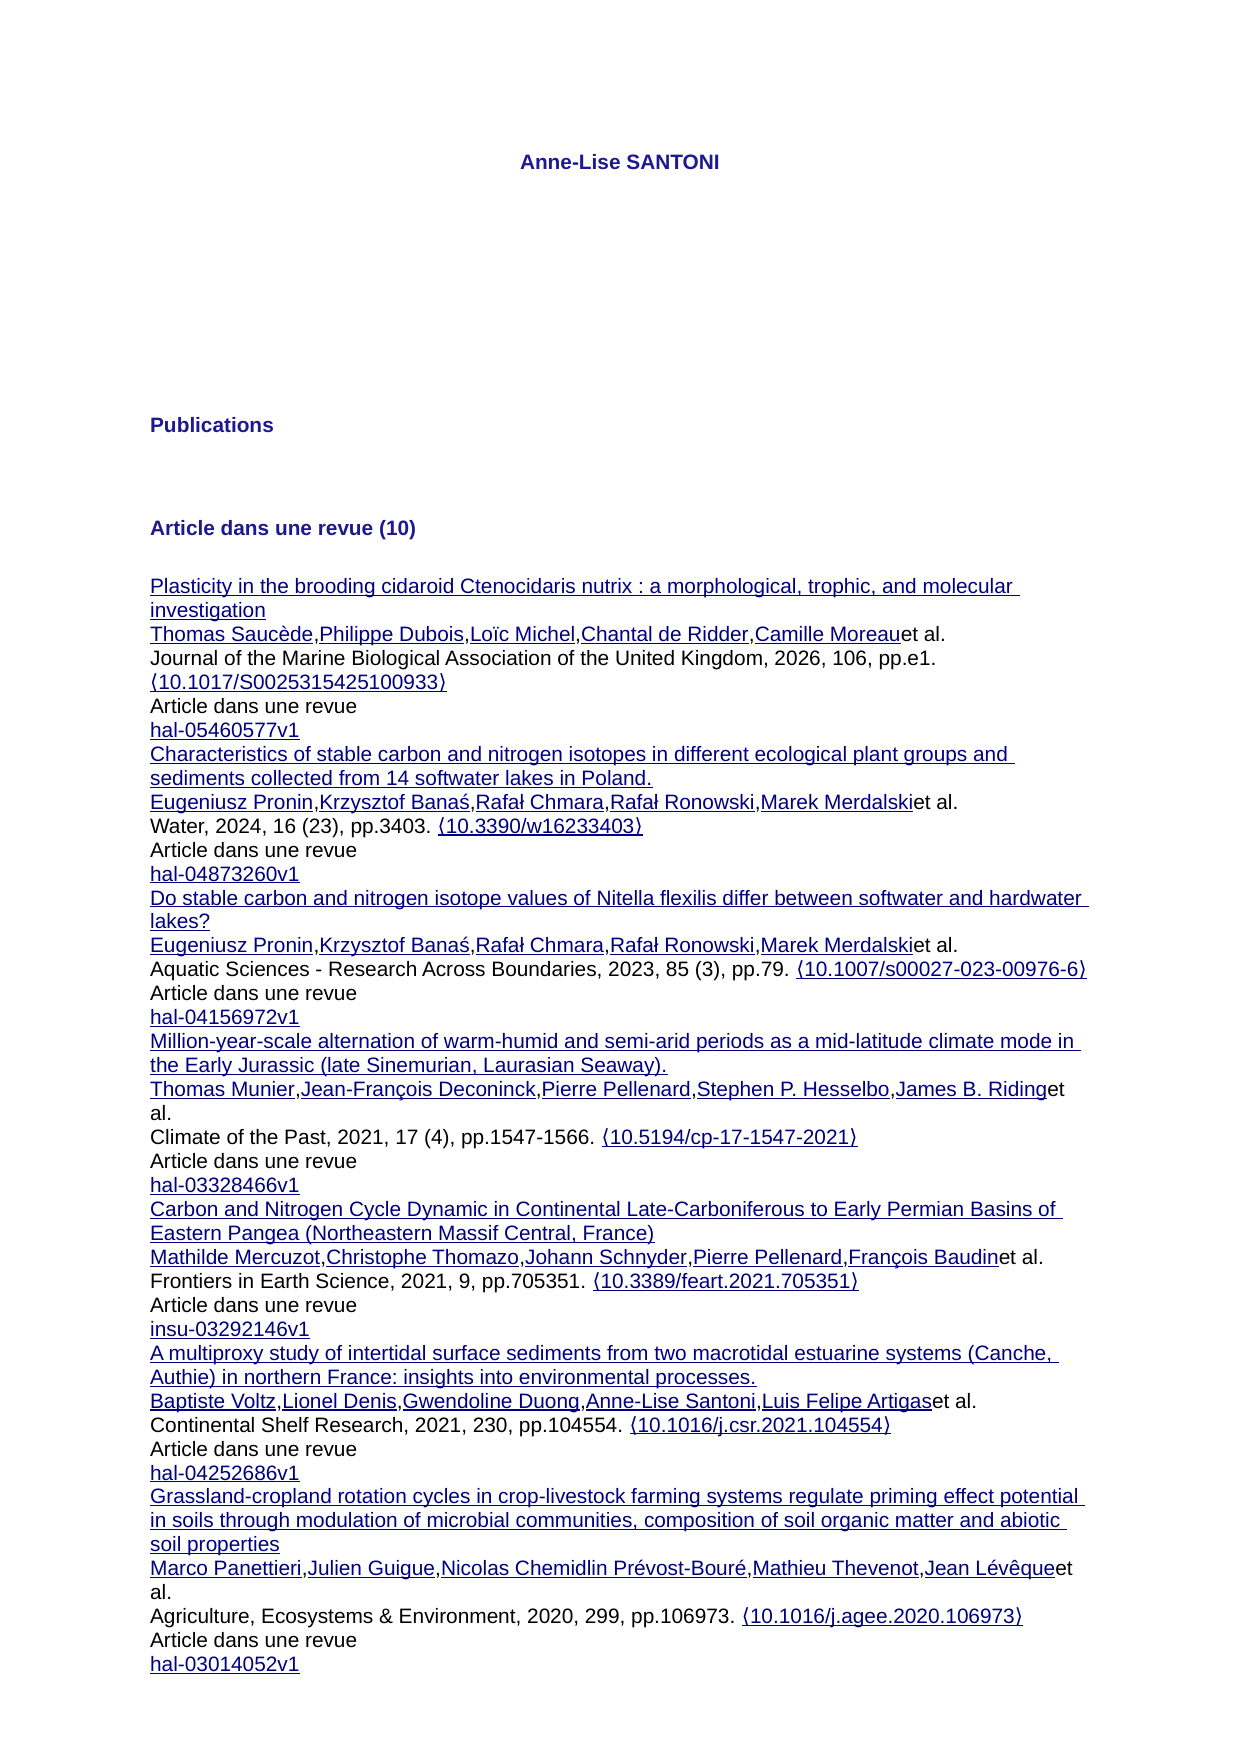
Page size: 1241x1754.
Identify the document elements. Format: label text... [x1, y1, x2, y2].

table_cell A multiproxy study of intertidal surface sediments from two macrotidal estuarine systems (Canche, Authie) in northern France: insights into environmental processes. Baptiste Voltz,Lionel Denis,Gwendoline Duong,Anne-Lise Santoni,Luis Felipe Artigaset al. Continental Shelf Research, 2021, 230, pp.104554. ⟨10.1016/j.csr.2021.104554⟩ Article dans une revue hal-04252686v1 [150, 1341, 1090, 1484]
subtitle Anne-Lise SANTONI [150, 150, 1090, 174]
subtitle Article dans une revue (10) [150, 516, 1090, 539]
subtitle Publications [150, 412, 1090, 436]
table_cell Characteristics of stable carbon and nitrogen isotopes in different ecological plant groups and sediments collected from 14 softwater lakes in Poland. Eugeniusz Pronin,Krzysztof Banaś,Rafał Chmara,Rafał Ronowski,Marek Merdalskiet al. Water, 2024, 16 (23), pp.3403. ⟨10.3390/w16233403⟩ Article dans une revue hal-04873260v1 [150, 742, 1090, 885]
table_cell Grassland-cropland rotation cycles in crop-livestock farming systems regulate priming effect potential in soils through modulation of microbial communities, composition of soil organic matter and abiotic soil properties Marco Panettieri,Julien Guigue,Nicolas Chemidlin Prévost-Bouré,Mathieu Thevenot,Jean Lévêqueet al. Agriculture, Ecosystems & Environment, 2020, 299, pp.106973. ⟨10.1016/j.agee.2020.106973⟩ Article dans une revue hal-03014052v1 [150, 1484, 1090, 1676]
table_cell Million-year-scale alternation of warm-humid and semi-arid periods as a mid-latitude climate mode in the Early Jurassic (late Sinemurian, Laurasian Seaway). Thomas Munier,Jean-François Deconinck,Pierre Pellenard,Stephen P. Hesselbo,James B. Ridinget al. Climate of the Past, 2021, 17 (4), pp.1547-1566. ⟨10.5194/cp-17-1547-2021⟩ Article dans une revue hal-03328466v1 [150, 1029, 1090, 1197]
table_cell Do stable carbon and nitrogen isotope values of Nitella flexilis differ between softwater and hardwater lakes? Eugeniusz Pronin,Krzysztof Banaś,Rafał Chmara,Rafał Ronowski,Marek Merdalskiet al. Aquatic Sciences - Research Across Boundaries, 2023, 85 (3), pp.79. ⟨10.1007/s00027-023-00976-6⟩ Article dans une revue hal-04156972v1 [150, 885, 1090, 1029]
table_cell Carbon and Nitrogen Cycle Dynamic in Continental Late-Carboniferous to Early Permian Basins of Eastern Pangea (Northeastern Massif Central, France) Mathilde Mercuzot,Christophe Thomazo,Johann Schnyder,Pierre Pellenard,François Baudinet al. Frontiers in Earth Science, 2021, 9, pp.705351. ⟨10.3389/feart.2021.705351⟩ Article dans une revue insu-03292146v1 [150, 1197, 1090, 1341]
table_header Plasticity in the brooding cidaroid Ctenocidaris nutrix : a morphological, trophic, and molecular investigation Thomas Saucède,Philippe Dubois,Loïc Michel,Chantal de Ridder,Camille Moreauet al. Journal of the Marine Biological Association of the United Kingdom, 2026, 106, pp.e1. ⟨10.1017/S0025315425100933⟩ Article dans une revue hal-05460577v1 [150, 574, 1090, 742]
